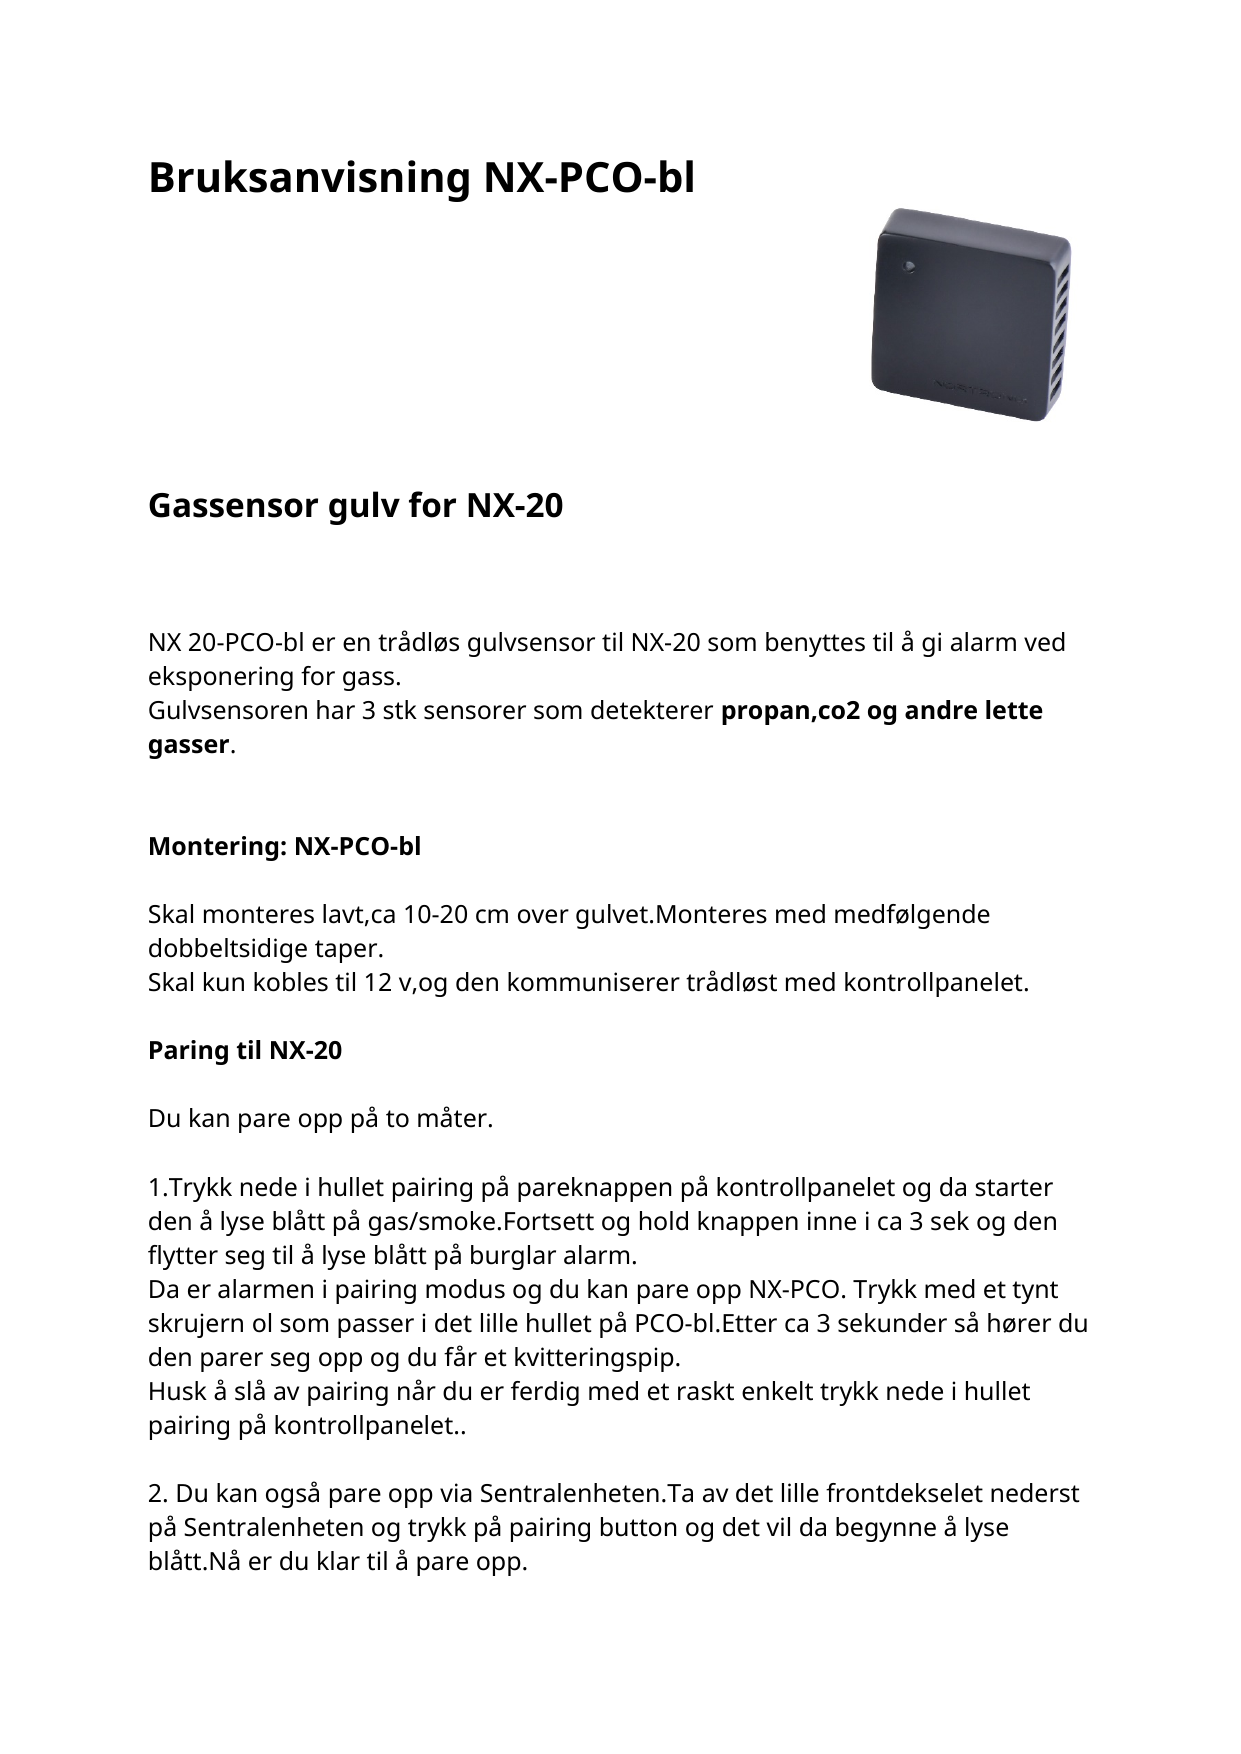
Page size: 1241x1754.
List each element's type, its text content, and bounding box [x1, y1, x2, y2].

text Skal monteres lavt,ca 10-20 cm over gulvet.Monteres med medfølgende dobbeltsidige taper. [148, 897, 1093, 965]
text Montering: NX-PCO-bl [148, 829, 1093, 863]
text Gassensor gulv for NX-20 [148, 482, 1093, 528]
text NX 20-PCO-bl er en trådløs gulvsensor til NX-20 som benyttes til å gi alarm ved eksponering for gass. [148, 624, 1093, 692]
text Paring til NX-20 [148, 1033, 1093, 1067]
text Husk å slå av pairing når du er ferdig med et raskt enkelt trykk nede i hullet pairing på kontrollpanelet.. [148, 1374, 1093, 1442]
text Da er alarmen i pairing modus og du kan pare opp NX-PCO. Trykk med et tynt skrujern ol som passer i det lille hullet på PCO-bl.Etter ca 3 sekunder så hører du den parer seg opp og du får et kvitteringspip. [148, 1271, 1093, 1374]
text Bruksanvisning NX-PCO-bl [148, 148, 1093, 431]
text Gulvsensoren har 3 stk sensorer som detekterer propan,co2 og andre lette gasser. [148, 692, 1093, 761]
text 1.Trykk nede i hullet pairing på pareknappen på kontrollpanelet og da starter den å lyse blått på gas/smoke.Fortsett og hold knappen inne i ca 3 sek og den flytter seg til å lyse blått på burglar alarm. [148, 1169, 1093, 1271]
text Du kan pare opp på to måter. [148, 1101, 1093, 1135]
text Skal kun kobles til 12 v,og den kommuniserer trådløst med kontrollpanelet. [148, 965, 1093, 999]
text 2. Du kan også pare opp via Sentralenheten.Ta av det lille frontdekselet nederst på Sentralenheten og trykk på pairing button og det vil da begynne å lyse blått.Nå er du klar til å pare opp. [148, 1476, 1093, 1578]
